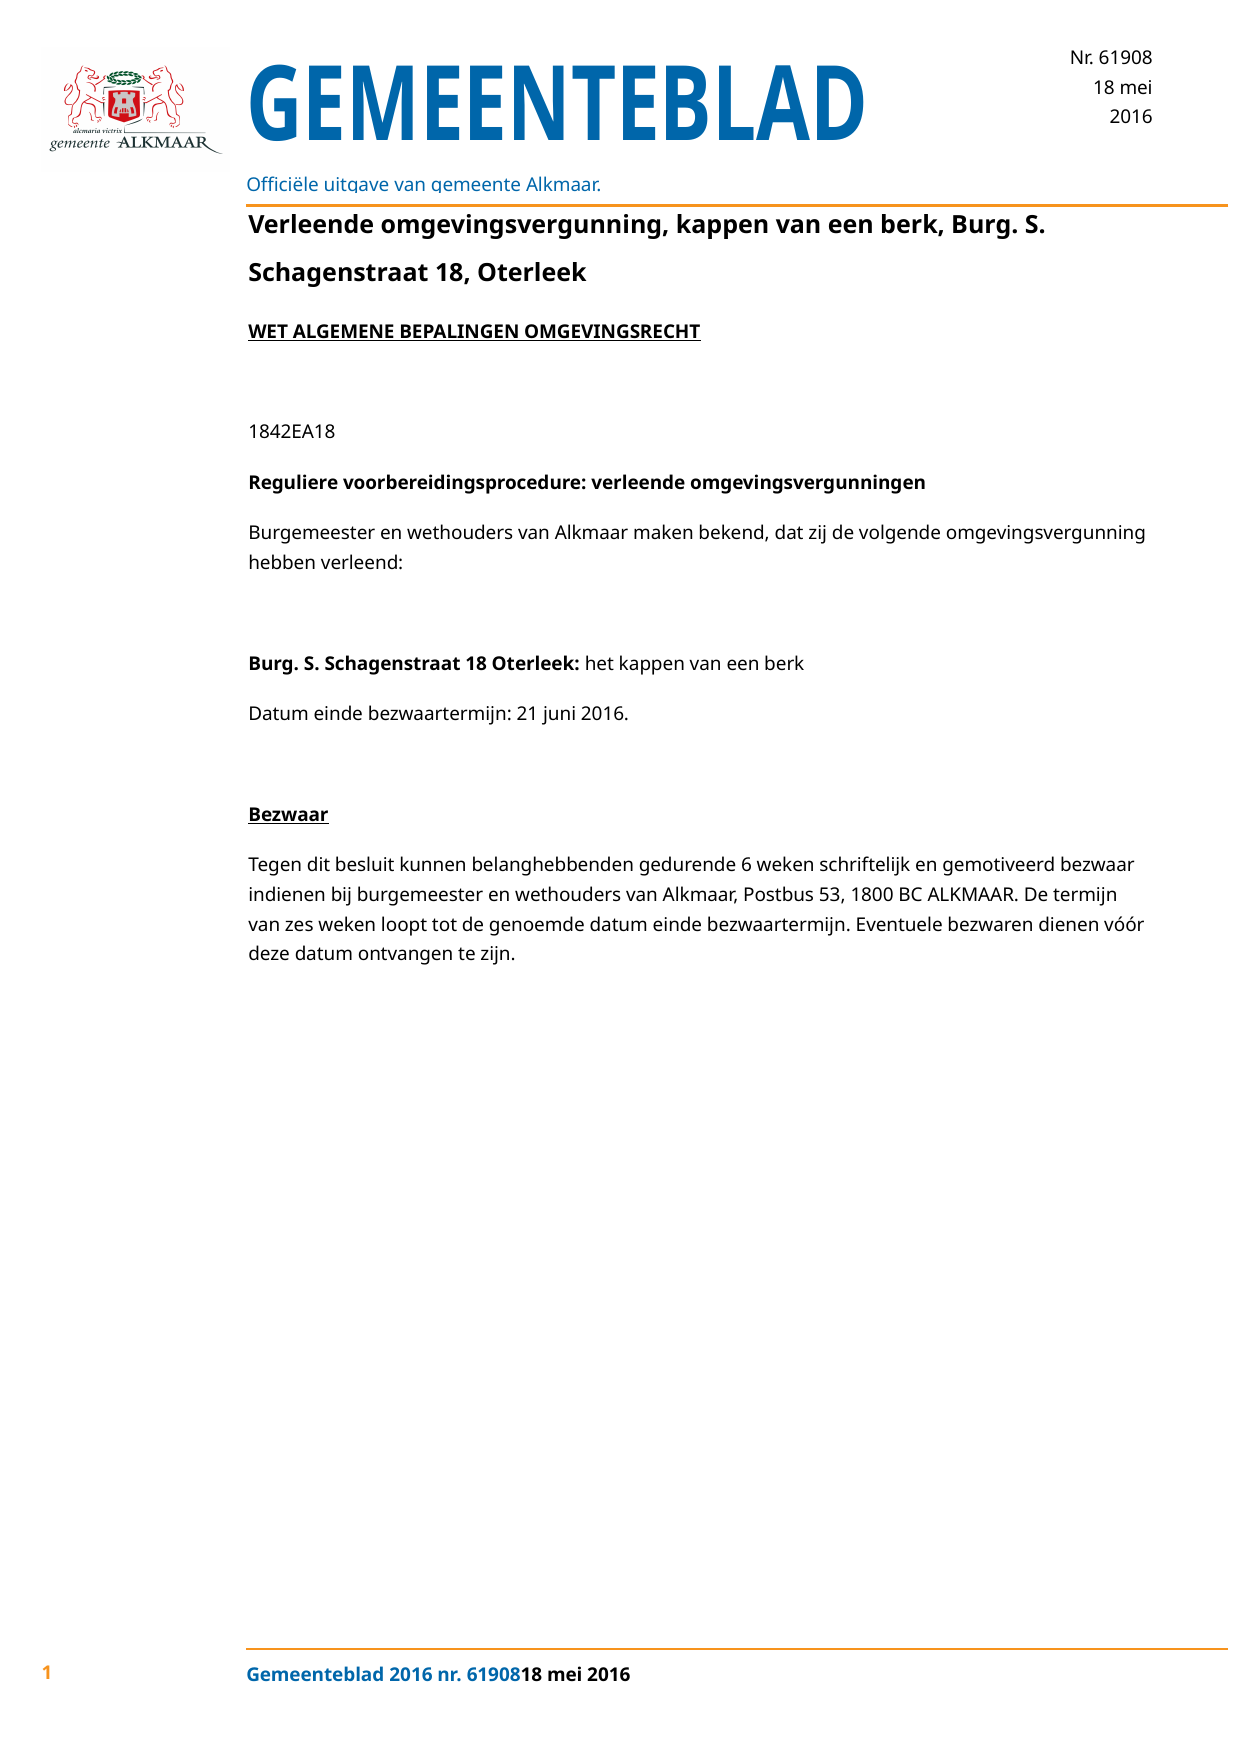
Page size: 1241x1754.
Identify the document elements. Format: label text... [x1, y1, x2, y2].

text Bezwaar [248, 801, 1152, 827]
text 1842EA18 [248, 419, 1152, 444]
text Verleende omgevingsvergunning, kappen van een berk, Burg. S. Schagenstraat 18, Oterleek [248, 207, 1152, 288]
text Burgemeester en wethouders van Alkmaar maken bekend, dat zij de volgende omgevingsvergunning hebben verleend: [248, 519, 1152, 575]
text Burg. S. Schagenstraat 18 Oterleek: het kappen van een berk [248, 650, 1152, 676]
text Datum einde bezwaartermijn: 21 juni 2016. [248, 700, 1152, 726]
text Reguliere voorbereidingsprocedure: verleende omgevingsvergunningen [248, 469, 1152, 495]
text WET ALGEMENE BEPALINGEN OMGEVINGSRECHT [248, 318, 1152, 344]
text Tegen dit besluit kunnen belanghebbenden gedurende 6 weken schriftelijk en gemotiveerd bezwaar indienen bij burgemeester en wethouders van Alkmaar, Postbus 53, 1800 BC ALKMAAR. De termijn van zes weken loopt tot de genoemde datum einde bezwaartermijn. Eventuele bezwaren dienen vóór deze datum ontvangen te zijn. [248, 852, 1152, 966]
picture [41, 47, 231, 172]
